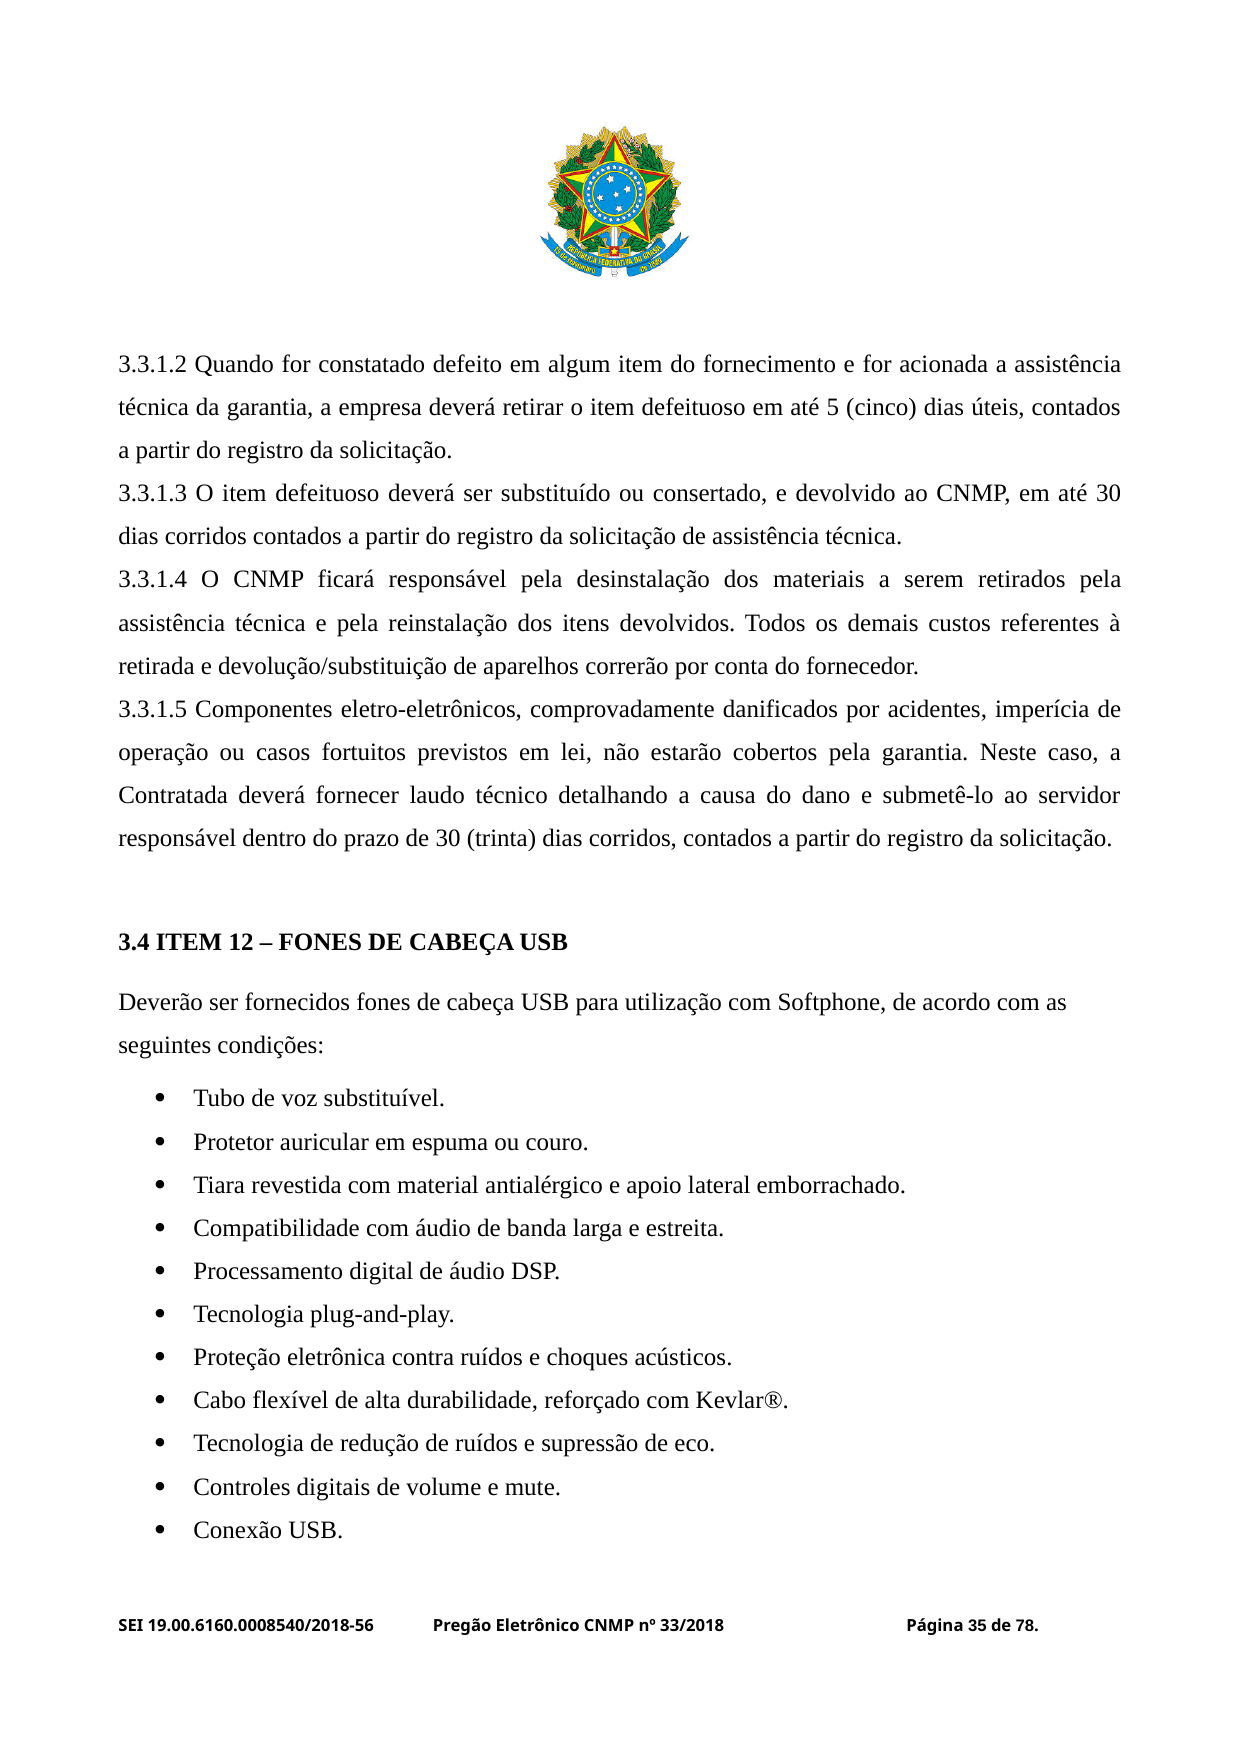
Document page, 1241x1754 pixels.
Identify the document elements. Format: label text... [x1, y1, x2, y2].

list Compatibilidade com áudio de banda larga e estreita. [156, 1213, 1122, 1242]
list Cabo flexível de alta durabilidade, reforçado com Kevlar®. [156, 1385, 1122, 1414]
list Conexão USB. [156, 1515, 1122, 1543]
text 3.4 ITEM 12 – FONES DE CABEÇA USB [118, 927, 1122, 956]
text 3.3.1.3 O item defeituoso deverá ser substituído ou consertado, e devolvido ao CNMP, em até 30 dias corridos contados a partir do registro da solicitação de assistência técnica. [118, 478, 1122, 550]
list Tiara revestida com material antialérgico e apoio lateral emborrachado. [156, 1170, 1122, 1198]
text 3.3.1.2 Quando for constatado defeito em algum item do fornecimento e for acionada a assistência técnica da garantia, a empresa deverá retirar o item defeituoso em até 5 (cinco) dias úteis, contados a partir do registro da solicitação. [118, 349, 1122, 464]
list Tecnologia de redução de ruídos e supressão de eco. [156, 1428, 1122, 1457]
text 3.3.1.5 Componentes eletro-eletrônicos, comprovadamente danificados por acidentes, imperícia de operação ou casos fortuitos previstos em lei, não estarão cobertos pela garantia. Neste caso, a Contratada deverá fornecer laudo técnico detalhando a causa do dano e submetê-lo ao servidor responsável dentro do prazo de 30 (trinta) dias corridos, contados a partir do registro da solicitação. [118, 694, 1122, 852]
list Proteção eletrônica contra ruídos e choques acústicos. [156, 1342, 1122, 1371]
list Protetor auricular em espuma ou couro. [156, 1127, 1122, 1155]
text Deverão ser fornecidos fones de cabeça USB para utilização com Softphone, de acordo com as seguintes condições: [118, 987, 1122, 1059]
list Tubo de voz substituível. [156, 1083, 1122, 1112]
text 3.3.1.4 O CNMP ficará responsável pela desinstalação dos materiais a serem retirados pela assistência técnica e pela reinstalação dos itens devolvidos. Todos os demais custos referentes à retirada e devolução/substituição de aparelhos correrão por conta do fornecedor. [118, 564, 1122, 679]
list Processamento digital de áudio DSP. [156, 1256, 1122, 1285]
list Controles digitais de volume e mute. [156, 1472, 1122, 1500]
list Tecnologia plug-and-play. [156, 1299, 1122, 1328]
